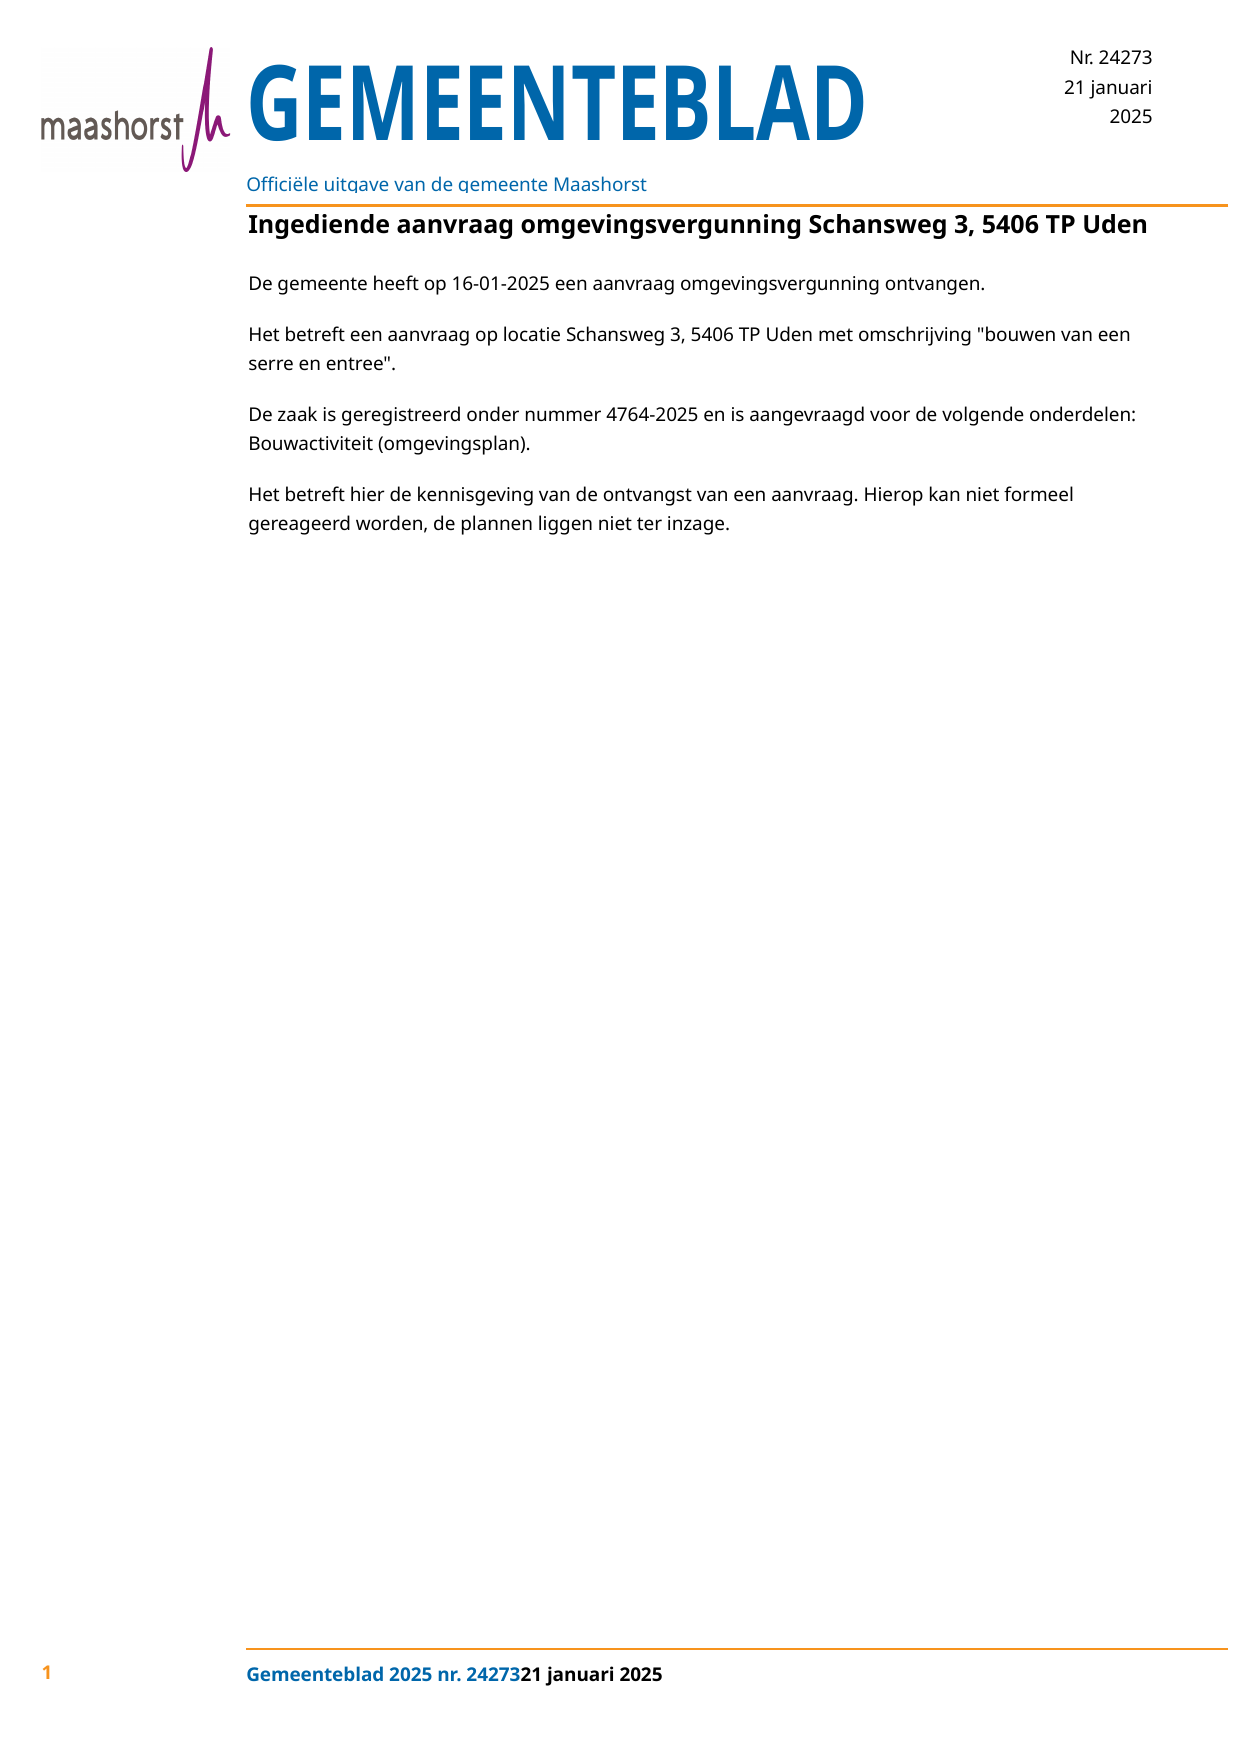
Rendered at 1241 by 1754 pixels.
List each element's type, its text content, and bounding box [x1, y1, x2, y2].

text Ingediende aanvraag omgevingsvergunning Schansweg 3, 5406 TP Uden [248, 207, 1152, 241]
text De gemeente heeft op 16-01-2025 een aanvraag omgevingsvergunning ontvangen. [248, 270, 1152, 296]
text Het betreft hier de kennisgeving van de ontvangst van een aanvraag. Hierop kan niet formeel gereageerd worden, de plannen liggen niet ter inzage. [248, 481, 1152, 536]
picture [41, 47, 231, 172]
text Het betreft een aanvraag op locatie Schansweg 3, 5406 TP Uden met omschrijving "bouwen van een serre en entree". [248, 321, 1152, 376]
text De zaak is geregistreerd onder nummer 4764-2025 en is aangevraagd voor de volgende onderdelen: Bouwactiviteit (omgevingsplan). [248, 401, 1152, 456]
